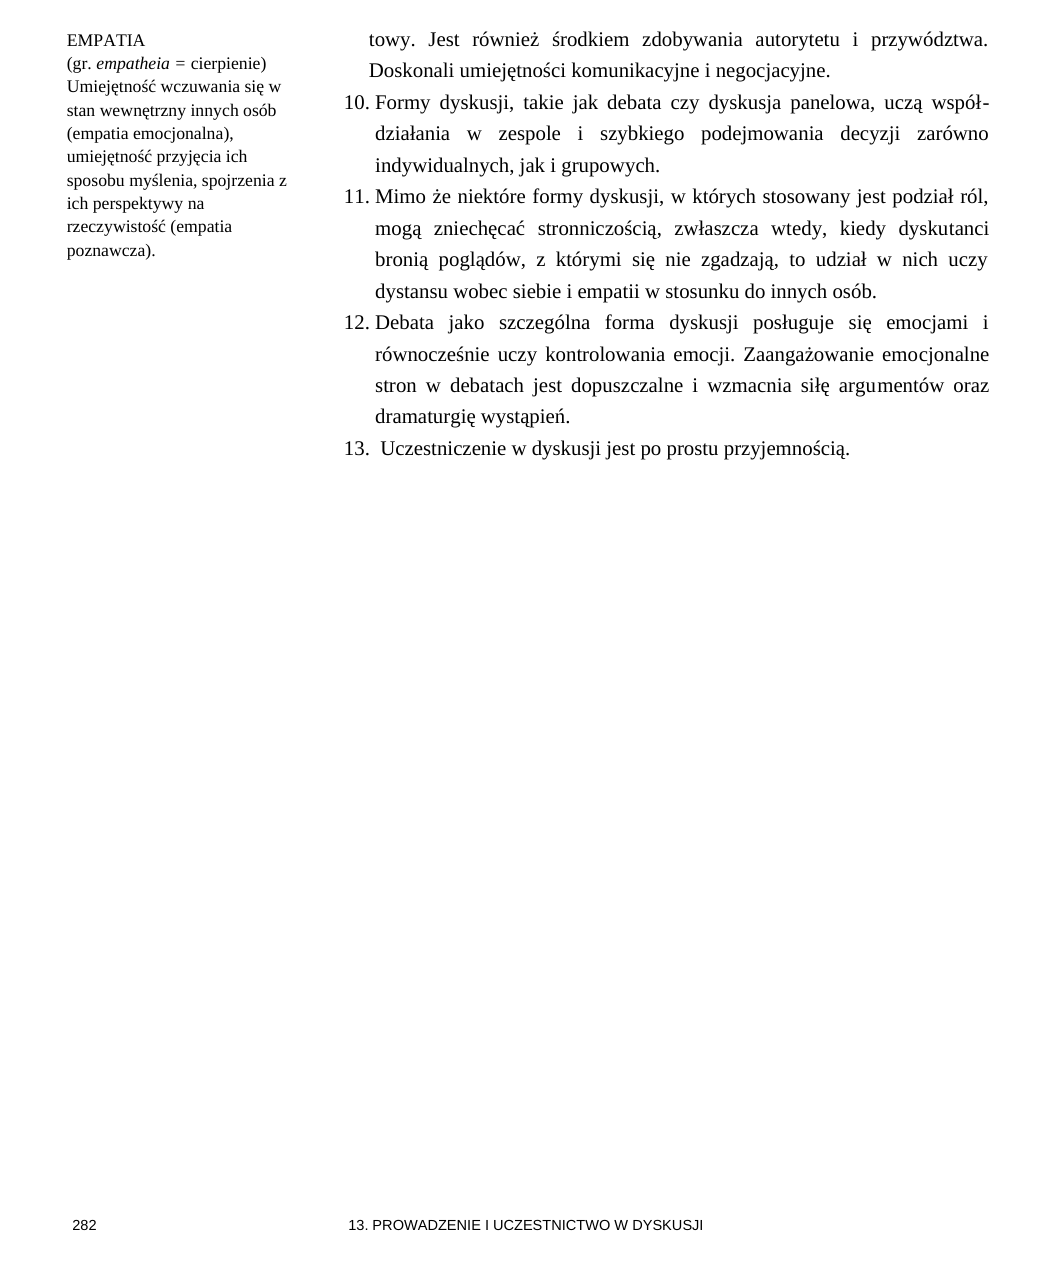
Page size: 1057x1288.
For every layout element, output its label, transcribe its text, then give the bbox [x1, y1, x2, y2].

text (gr. empatheia = cierpienie) Umiejętność wczuwania się w stan wewnętrzny innych osób (empatia emocjonalna), umiejętność przyjęcia ich sposobu myślenia, spojrzenia z ich perspektywy na rzeczywistość (empatia poznawcza). [67, 53, 291, 260]
list Formy dyskusji, takie jak debata czy dyskusja panelowa, uczą współ­działania w zespole i szybkiego podejmowania decyzji zarówno indywidualnych, jak i grupowych. [344, 90, 989, 177]
list Uczestniczenie w dyskusji jest po prostu przyjemnością. [344, 436, 989, 460]
text 282 [69, 1217, 99, 1234]
list Debata jako szczególna forma dyskusji posługuje się emocjami i równocześnie uczy kontrolowania emocji. Zaangażowanie emo­cjonalne stron w debatach jest dopuszczalne i wzmacnia siłę argu­mentów oraz dramaturgię wystąpień. [344, 310, 989, 428]
text towy. Jest również środkiem zdobywania autorytetu i przywództwa. Doskonali umiejętności komunikacyjne i negocjacyjne. [369, 27, 989, 82]
list Mimo że niektóre formy dyskusji, w których stosowany jest podział ról, mogą zniechęcać stronniczością, zwłaszcza wtedy, kiedy dysku­tanci bronią poglądów, z którymi się nie zgadzają, to udział w nich uczy dystansu wobec siebie i empatii w stosunku do innych osób. [344, 184, 989, 303]
text EMPATIA [67, 29, 291, 50]
text 13. PROWADZENIE I UCZESTNICTWO W DYSKUSJI [348, 1216, 731, 1233]
